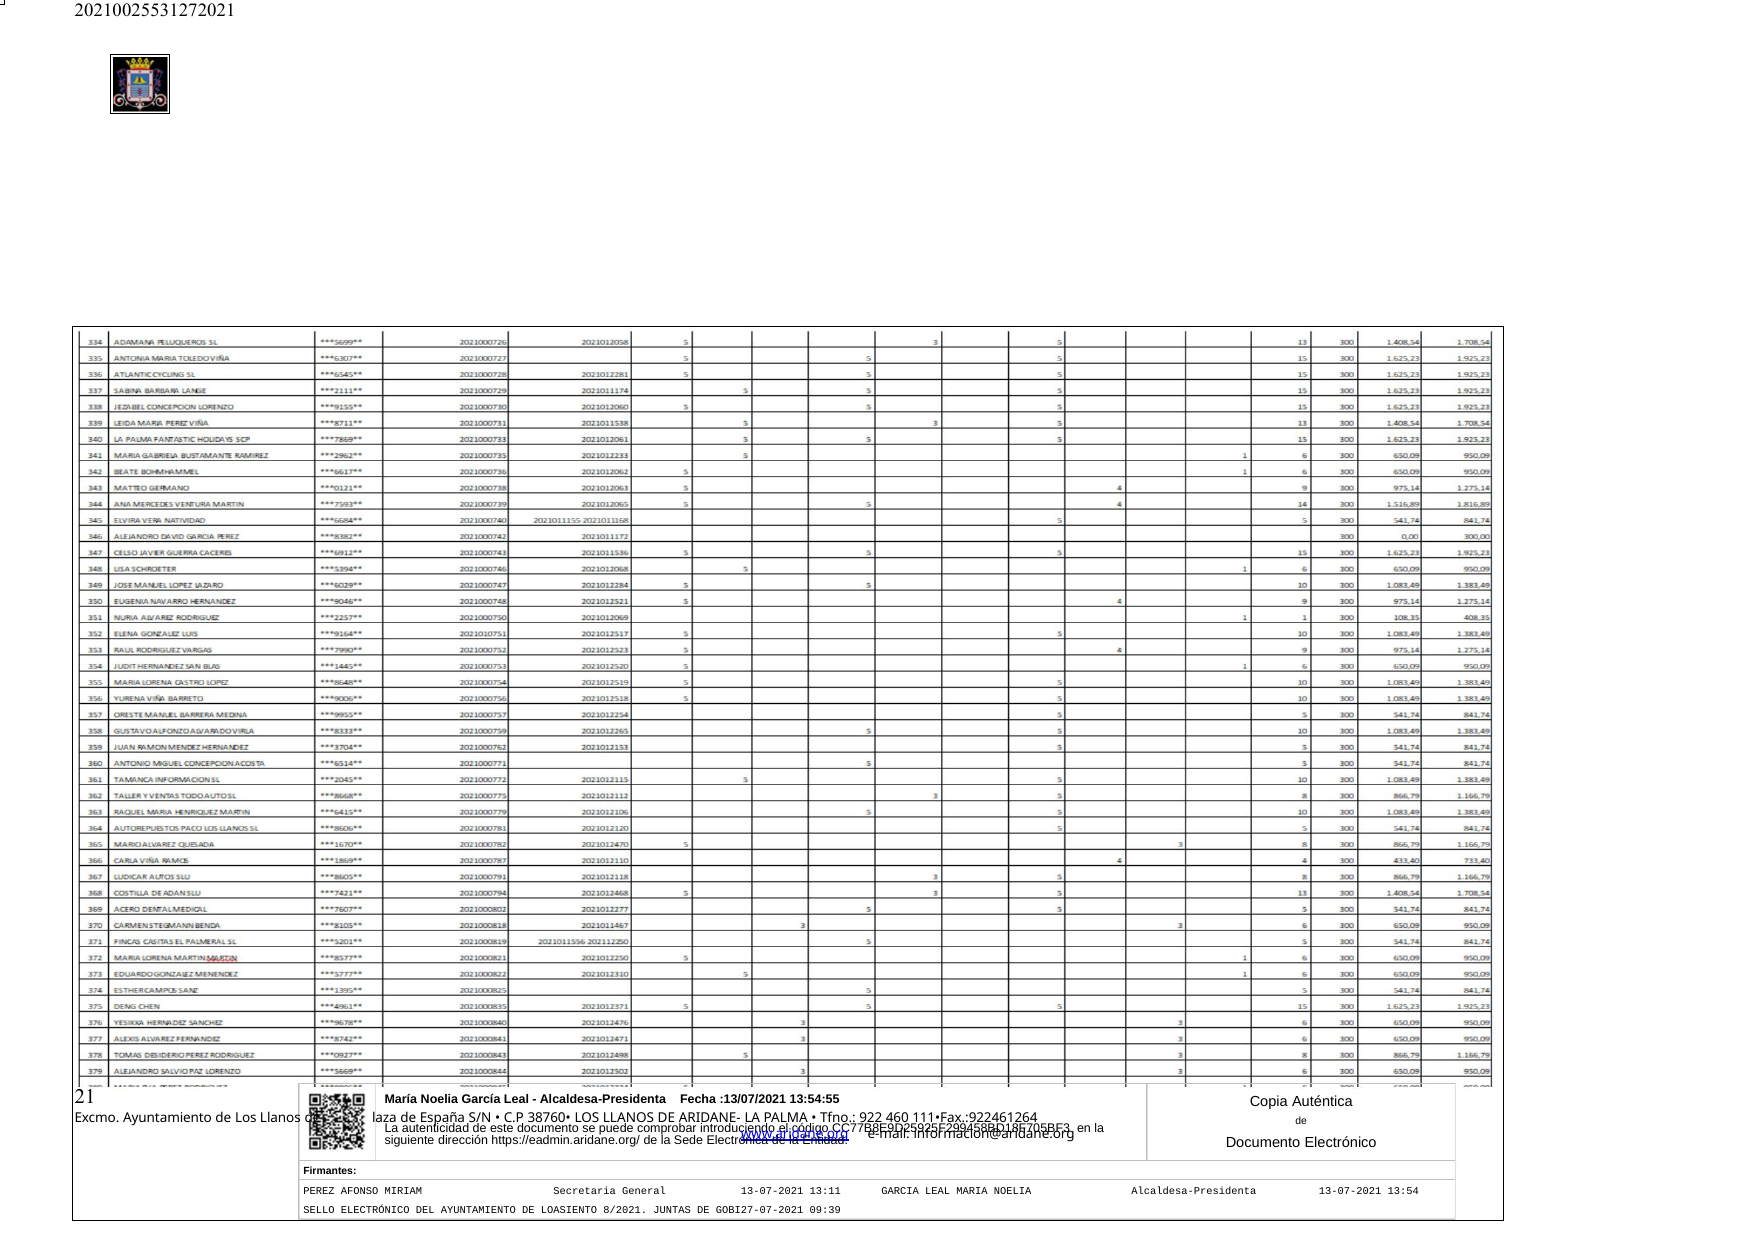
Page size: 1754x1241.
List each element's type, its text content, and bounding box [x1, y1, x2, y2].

text Excmo. Ayuntamiento de Los Llanos de [74, 1109, 332, 1125]
text 13-07-2021 13:54 [1319, 1185, 1434, 1197]
text [682, 1185, 741, 1197]
text La autenticidad de este documento se puede comprobar introduciendo el código CC77B8E9D25925F299458BD18F705BF3 en la [384, 1121, 1130, 1135]
text siguiente dirección https://eadmin.aridane.org/ de la Sede Electrónica de la Entidad. [384, 1133, 873, 1147]
text Documento Electrónico [1226, 1135, 1399, 1151]
text e-mail: informacion@aridane.org [867, 1125, 1086, 1142]
text www.aridane.org [741, 1125, 863, 1133]
text PEREZ AFONSO MIRIAM [303, 1185, 553, 1197]
text 1 [85, 1086, 120, 1109]
picture [73, 327, 1503, 1220]
text Secretaria General [553, 1185, 682, 1197]
text Firmantes: [303, 1166, 866, 1177]
text 0210025531272021 [84, 0, 261, 21]
picture [111, 55, 169, 113]
text SELLO ELECTRÓNICO DEL AYUNTAMIENTO DE LOASIENTO 8/2021. JUNTAS DE GOBI27-07-2021 09:39 [303, 1204, 866, 1216]
text Alcaldesa-Presidenta [1131, 1185, 1275, 1197]
text 2 [74, 0, 84, 21]
text 2 [74, 1086, 85, 1109]
text Copia Auténtica [1249, 1093, 1374, 1109]
text 13-07-2021 13:11 [741, 1185, 856, 1197]
text de [1295, 1116, 1322, 1127]
text laza de España S/N • C.P 38760• LOS LLANOS DE ARIDANE- LA PALMA • Tfno.: 922 460 111•Fax.:922461264 [372, 1109, 1051, 1125]
text María Noelia García Leal - Alcaldesa-Presidenta Fecha :13/07/2021 13:54:55 [384, 1093, 865, 1107]
text GARCIA LEAL MARIA NOELIA [881, 1185, 1054, 1197]
